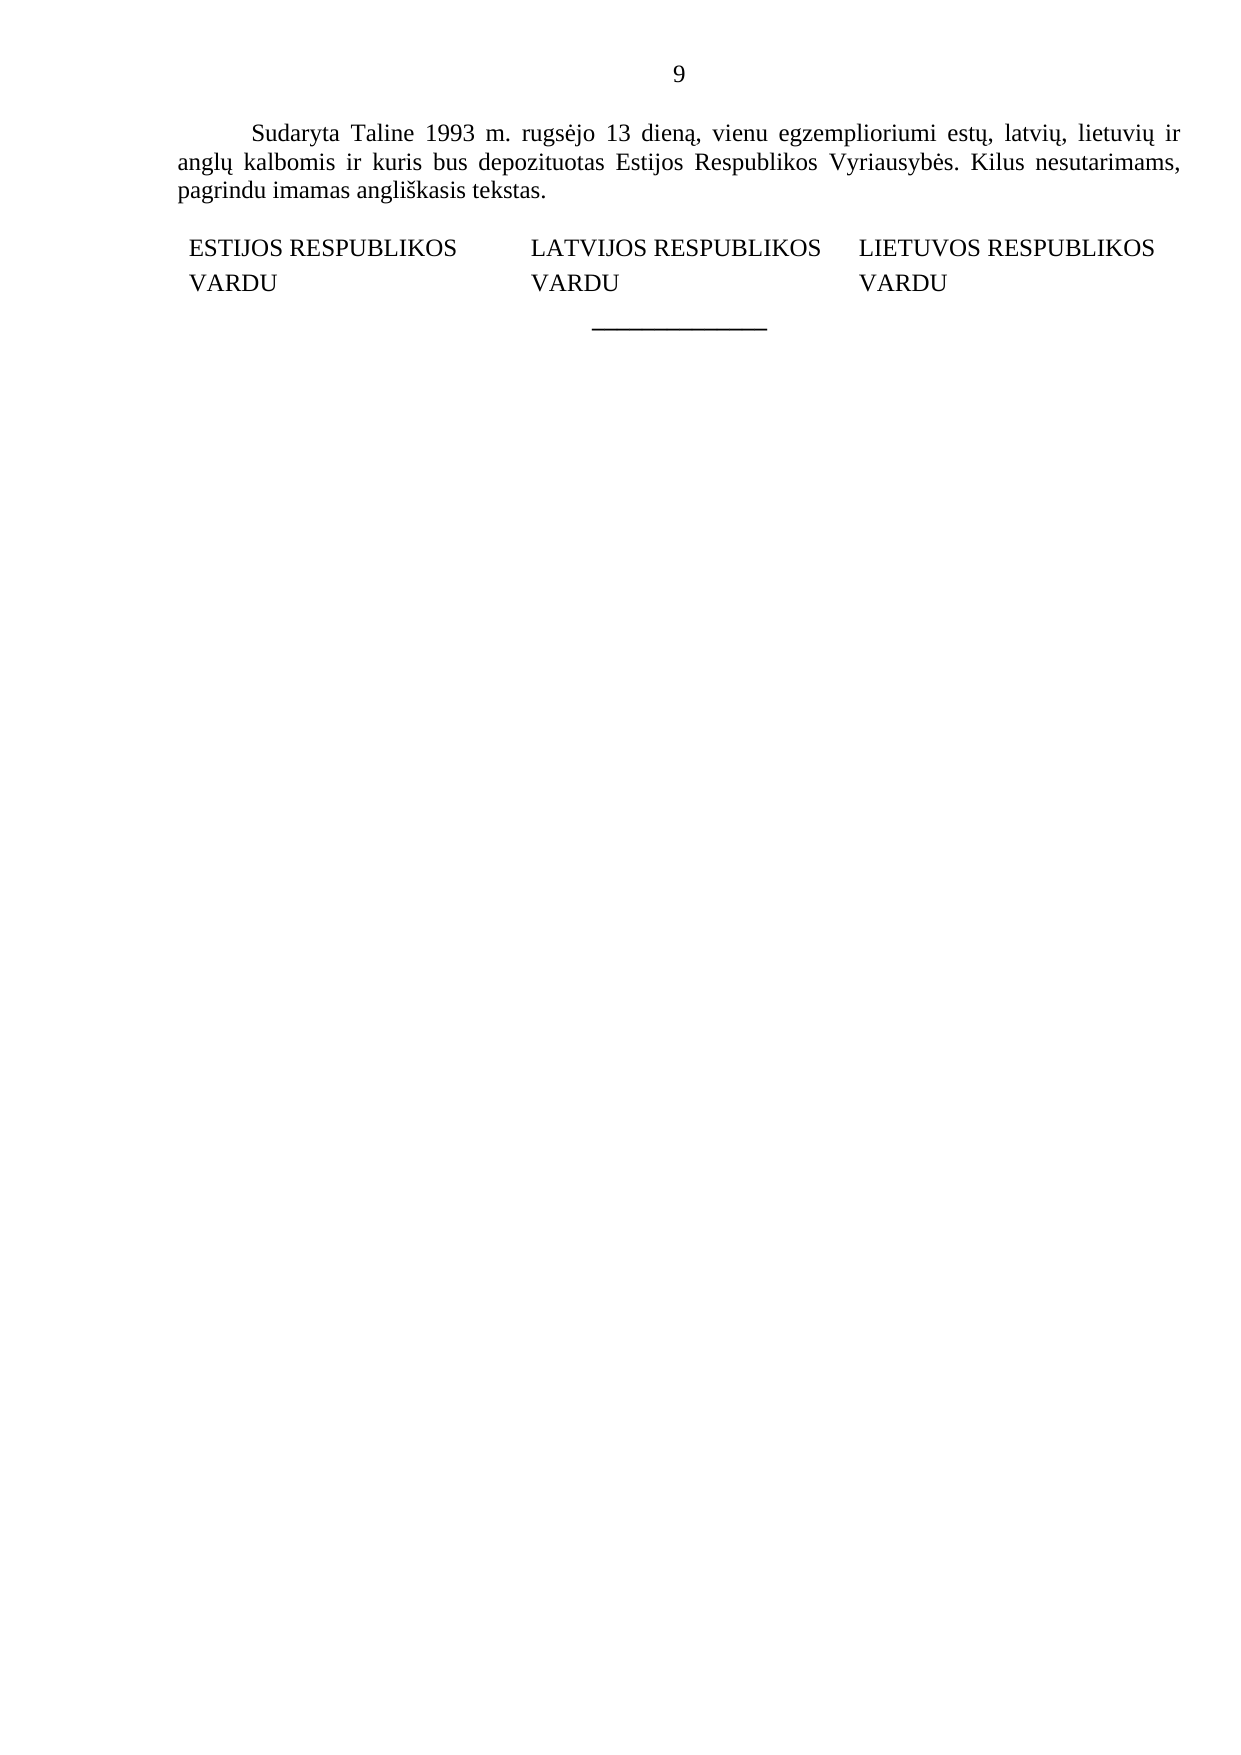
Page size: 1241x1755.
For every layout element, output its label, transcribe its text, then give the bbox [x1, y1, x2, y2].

table_cell VARDU [519, 268, 847, 304]
text Sudaryta Taline 1993 m. rugsėjo 13 dieną, vienu egzemplioriumi estų, latvių, lietuvių ir anglų kalbomis ir kuris bus depozituotas Estijos Respublikos Vyriausybės. Kilus nesutarimams, pagrindu imamas angliškasis tekstas. [177, 118, 1181, 204]
text ______________ [177, 304, 1181, 333]
table_header LIETUVOS RESPUBLIKOS [848, 233, 1204, 268]
table_header LATVIJOS RESPUBLIKOS [519, 233, 847, 268]
table_cell VARDU [177, 268, 519, 304]
table_cell VARDU [848, 268, 1204, 304]
table_header ESTIJOS RESPUBLIKOS [177, 233, 519, 268]
